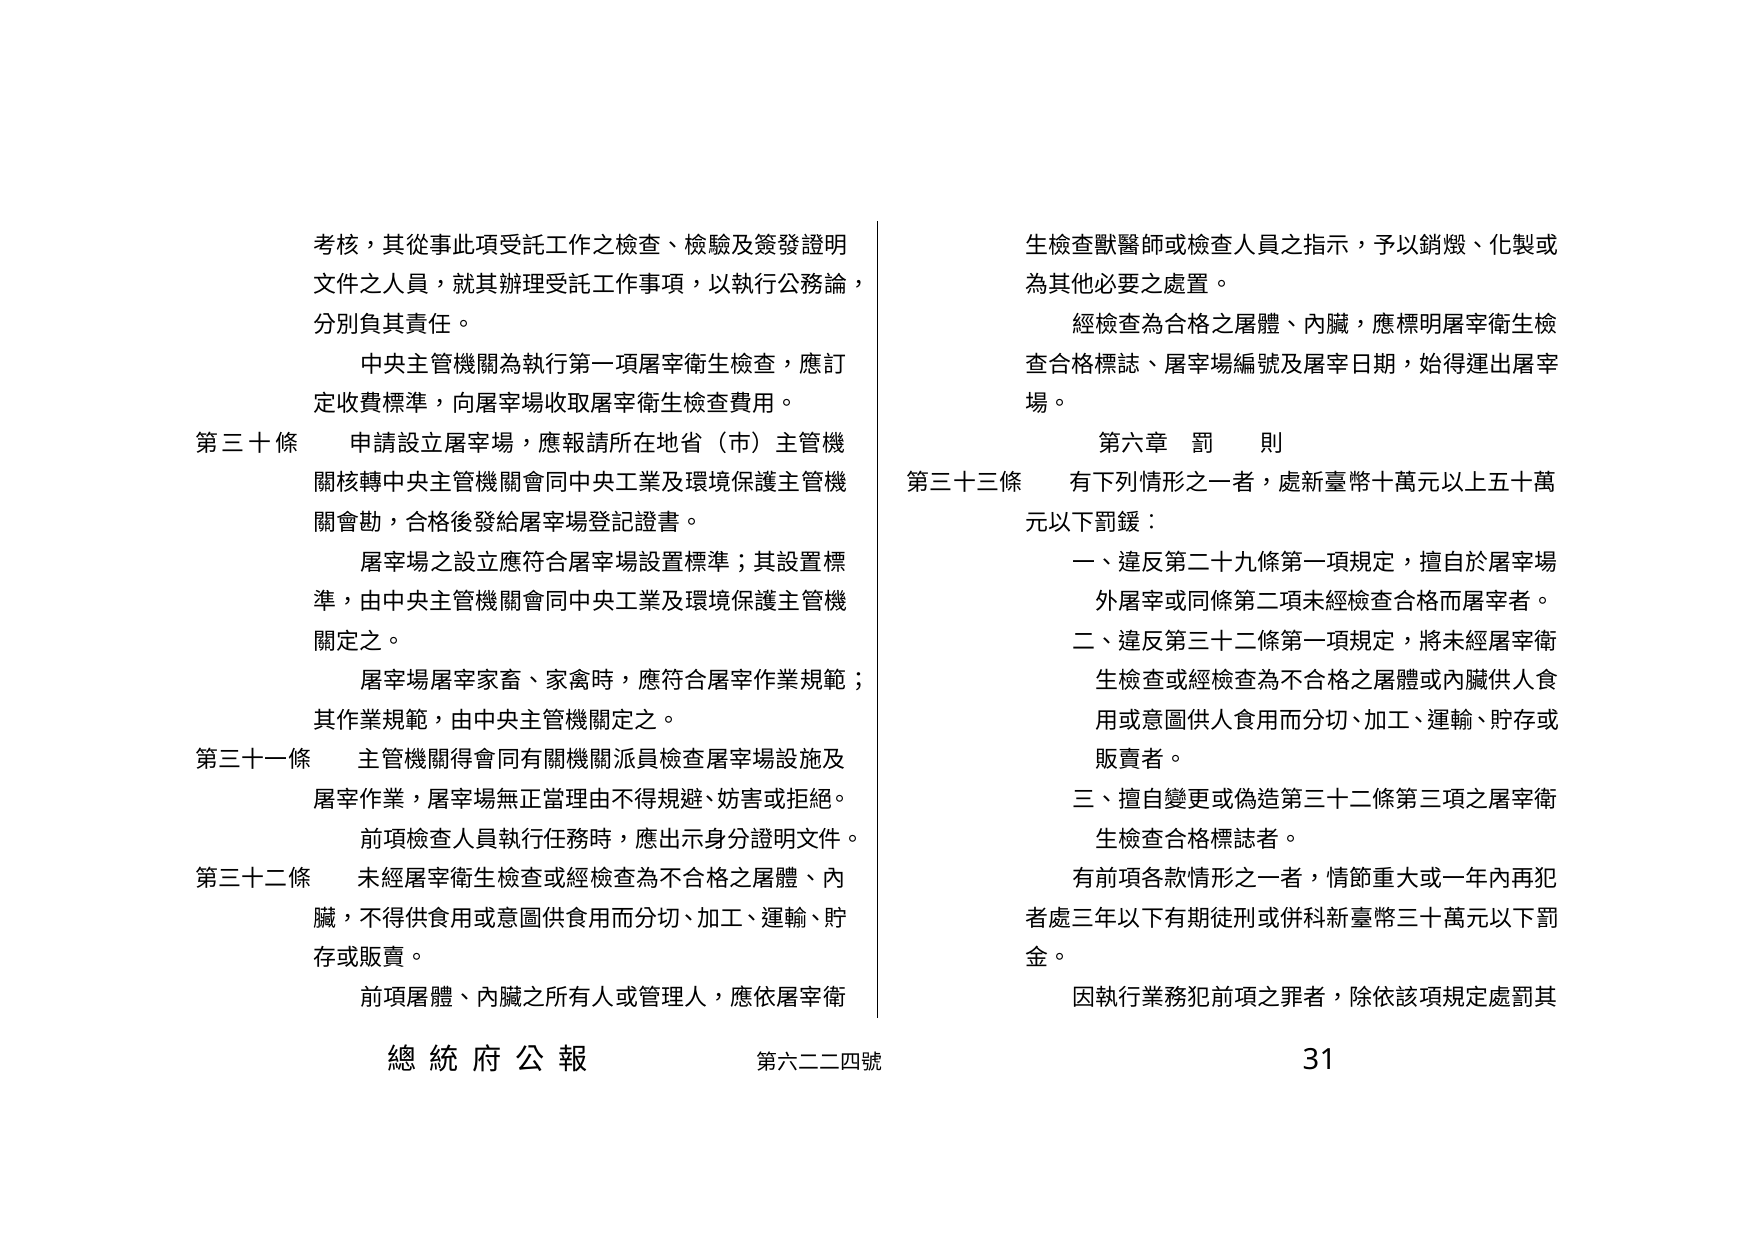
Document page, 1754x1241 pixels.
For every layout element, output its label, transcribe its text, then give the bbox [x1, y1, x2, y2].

text 中央主管機關為執行第一項屠宰衛生檢查，應訂定收費標準，向屠宰場收取屠宰衛生檢查費用。 [313, 340, 847, 419]
text 有前項各款情形之一者，情節重大或一年內再犯者處三年以下有期徒刑或併科新臺幣三十萬元以下罰金。 [1025, 855, 1559, 974]
text 因執行業務犯前項之罪者，除依該項規定處罰其 [1025, 974, 1559, 1013]
text 經檢查為合格之屠體、內臟，應標明屠宰衛生檢查合格標誌、屠宰場編號及屠宰日期，始得運出屠宰場。 [1025, 301, 1559, 419]
text 第三十條 申請設立屠宰場，應報請所在地省（巿）主管機關核轉中央主管機關會同中央工業及環境保護主管機關會勘，合格後發給屠宰場登記證書。 [195, 419, 847, 538]
text 生檢查獸醫師或檢查人員之指示，予以銷燬、化製或為其他必要之處置。 [1025, 222, 1559, 301]
text 前項受託之檢查業務，應受中央主管機關之監督考核，其從事此項受託工作之檢查、檢驗及簽發證明文件之人員，就其辦理受託工作事項，以執行公務論，分別負其責任。 [313, 222, 847, 340]
text 屠宰場之設立應符合屠宰場設置標準；其設置標準，由中央主管機關會同中央工業及環境保護主管機關定之。 [313, 538, 847, 657]
text 二、違反第三十二條第一項規定，將未經屠宰衛生檢查或經檢查為不合格之屠體或內臟供人食用或意圖供人食用而分切、加工、運輸、貯存或販賣者。 [1072, 617, 1559, 776]
text 第六章 罰 則 [907, 419, 1559, 459]
text 屠宰場屠宰家畜、家禽時，應符合屠宰作業規範；其作業規範，由中央主管機關定之。 [313, 657, 847, 736]
text 一、違反第二十九條第一項規定，擅自於屠宰場外屠宰或同條第二項未經檢查合格而屠宰者。 [1072, 538, 1559, 617]
text 前項屠體、內臟之所有人或管理人，應依屠宰衛 [313, 974, 847, 1013]
text 第三十一條 主管機關得會同有關機關派員檢查屠宰場設施及屠宰作業，屠宰場無正當理由不得規避、妨害或拒絕。 [195, 736, 847, 815]
text 第三十二條 未經屠宰衛生檢查或經檢查為不合格之屠體、內臟，不得供食用或意圖供食用而分切、加工、運輸、貯存或販賣。 [195, 855, 847, 974]
text 第三十三條 有下列情形之一者，處新臺幣十萬元以上五十萬元以下罰鍰︰ [907, 459, 1559, 538]
text 三、擅自變更或偽造第三十二條第三項之屠宰衛生檢查合格標誌者。 [1072, 776, 1559, 855]
text 前項檢查人員執行任務時，應出示身分證明文件。 [313, 815, 847, 855]
